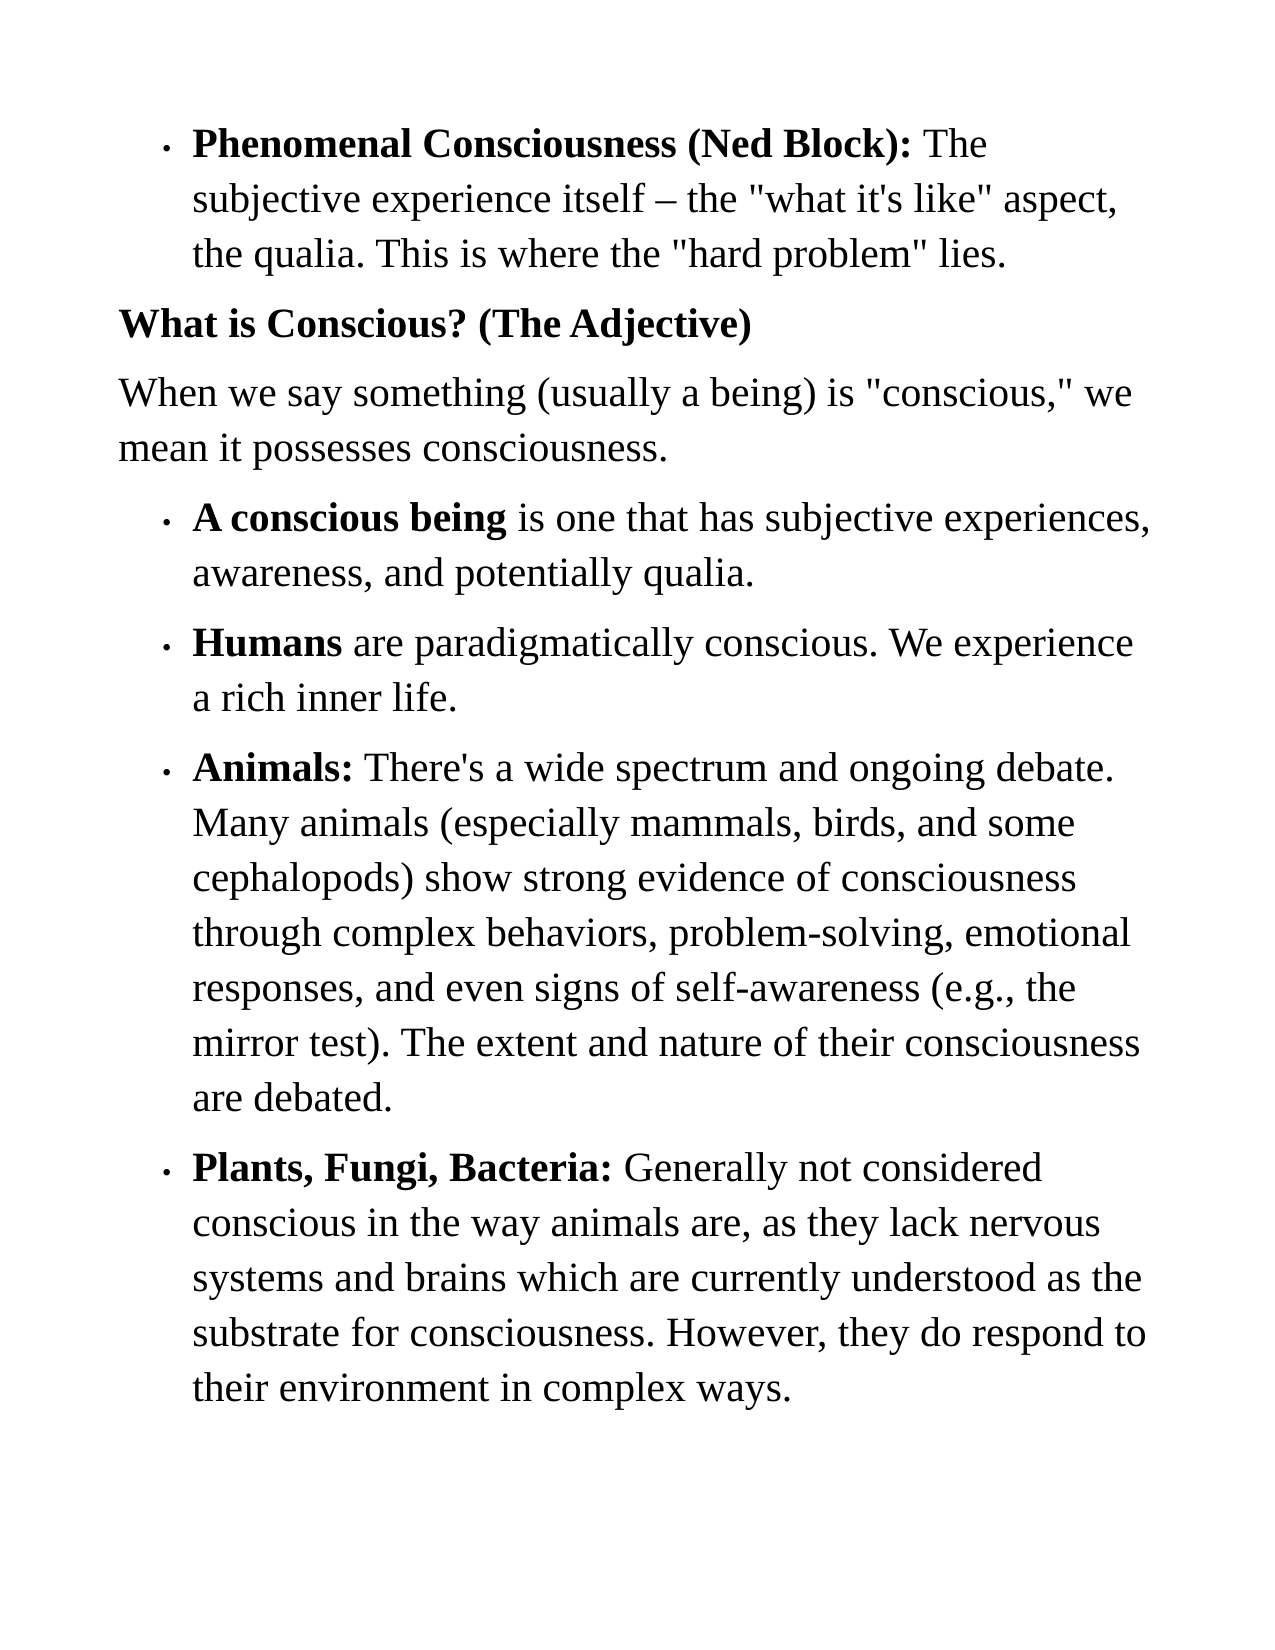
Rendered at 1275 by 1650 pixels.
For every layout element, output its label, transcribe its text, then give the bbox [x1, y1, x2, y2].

text What is Conscious? (The Adjective) [118, 298, 1157, 346]
list A conscious being is one that has subjective experiences, awareness, and potentially qualia. [162, 492, 1157, 596]
list Animals: There's a wide spectrum and ongoing debate. Many animals (especially mammals, birds, and some cephalopods) show strong evidence of consciousness through complex behaviors, problem-solving, emotional responses, and even signs of self-awareness (e.g., the mirror test). The extent and nature of their consciousness are debated. [162, 742, 1157, 1121]
list Phenomenal Consciousness (Ned Block): The subjective experience itself – the "what it's like" aspect, the qualia. This is where the "hard problem" lies. [162, 118, 1157, 276]
list Humans are paradigmatically conscious. We experience a rich inner life. [162, 617, 1157, 720]
list Plants, Fungi, Bacteria: Generally not considered conscious in the way animals are, as they lack nervous systems and brains which are currently understood as the substrate for consciousness. However, they do respond to their environment in complex ways. [162, 1142, 1157, 1411]
text When we say something (usually a being) is "conscious," we mean it possesses consciousness. [118, 368, 1157, 471]
